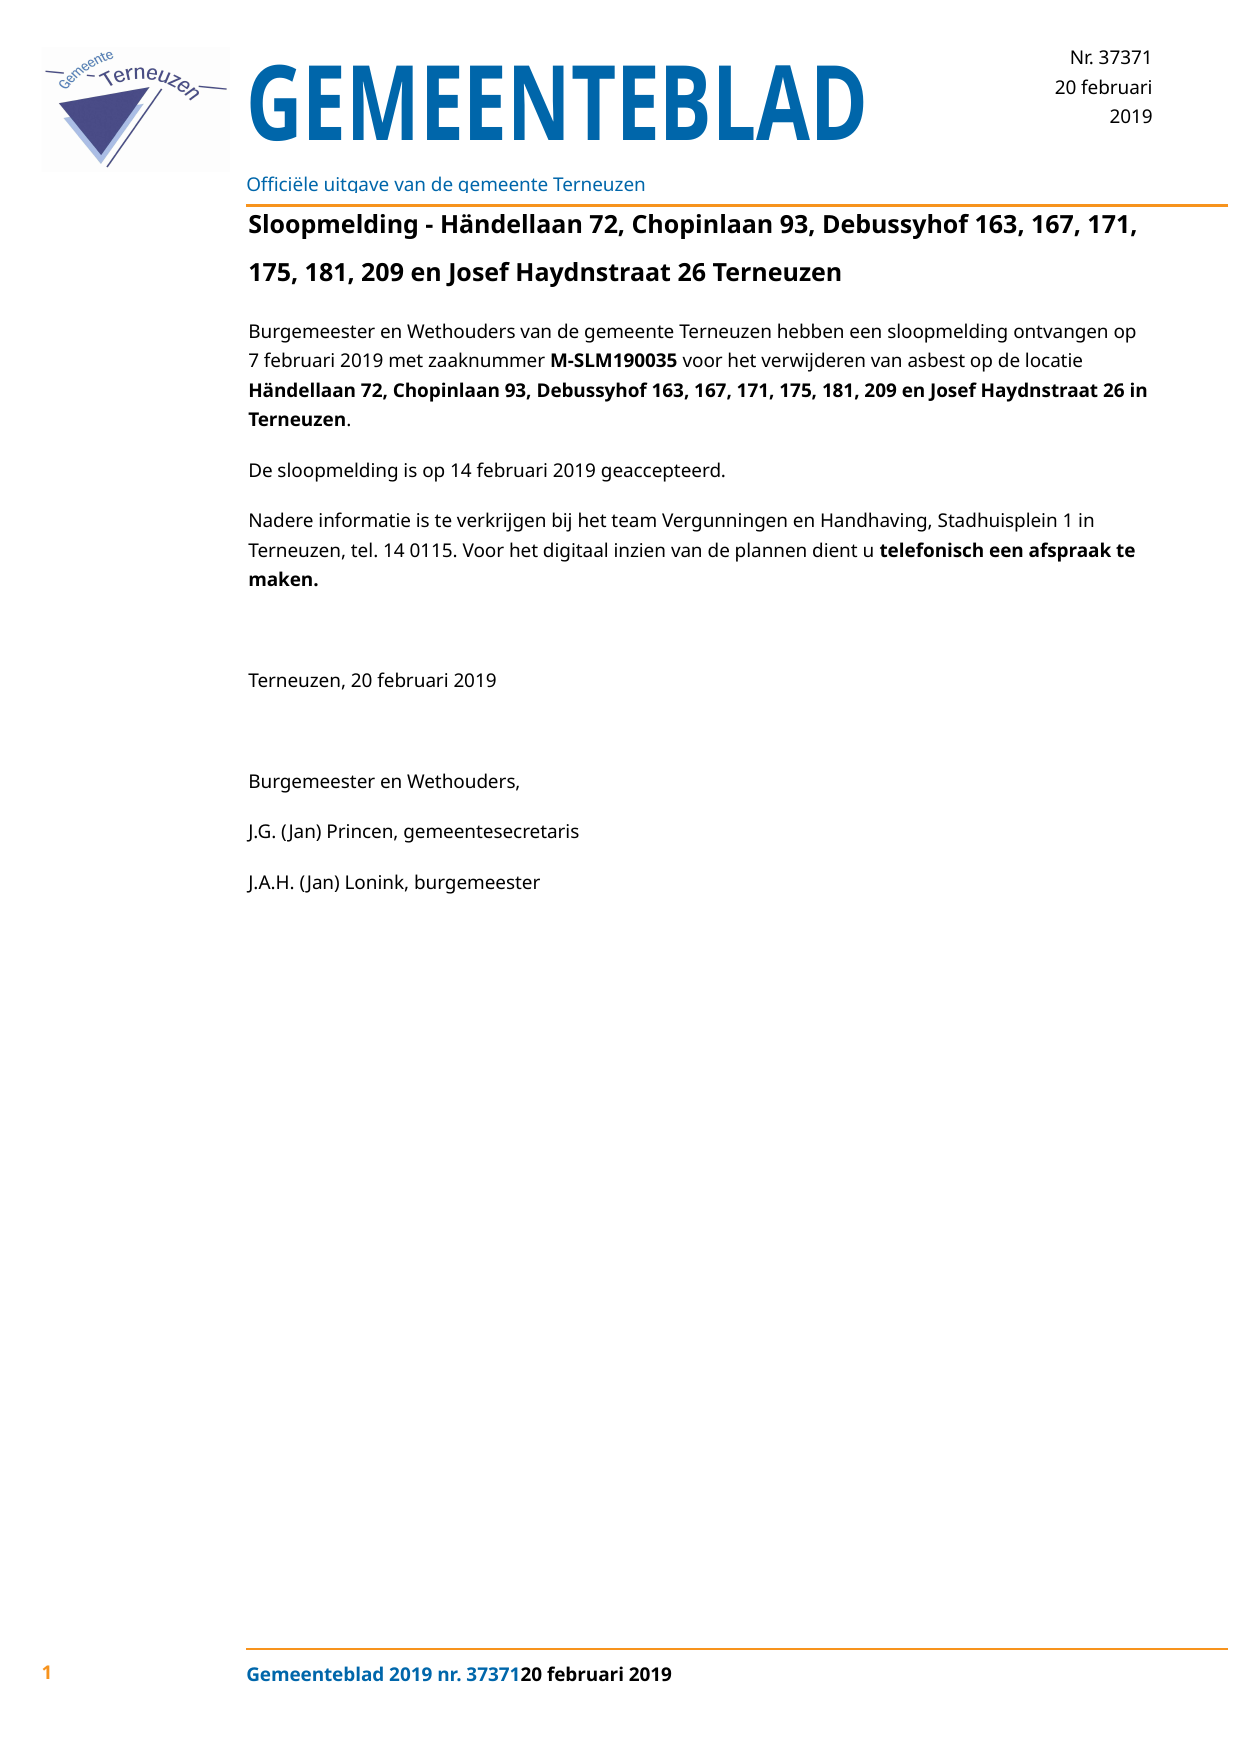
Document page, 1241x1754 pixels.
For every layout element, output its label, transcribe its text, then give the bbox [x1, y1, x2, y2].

text Sloopmelding - Händellaan 72, Chopinlaan 93, Debussyhof 163, 167, 171, 175, 181, 209 en Josef Haydnstraat 26 Terneuzen [248, 207, 1152, 288]
text J.A.H. (Jan) Lonink, burgemeester [248, 869, 1152, 895]
text Burgemeester en Wethouders, [248, 768, 1152, 794]
text Burgemeester en Wethouders van de gemeente Terneuzen hebben een sloopmelding ontvangen op 7 februari 2019 met zaaknummer M-SLM190035 voor het verwijderen van asbest op de locatie Händellaan 72, Chopinlaan 93, Debussyhof 163, 167, 171, 175, 181, 209 en Josef Haydnstraat 26 in Terneuzen. [248, 318, 1152, 432]
text J.G. (Jan) Princen, gemeentesecretaris [248, 819, 1152, 844]
text Terneuzen, 20 februari 2019 [248, 667, 1152, 693]
picture [41, 47, 231, 172]
text De sloopmelding is op 14 februari 2019 geaccepteerd. [248, 457, 1152, 483]
text Nadere informatie is te verkrijgen bij het team Vergunningen en Handhaving, Stadhuisplein 1 in Terneuzen, tel. 14 0115. Voor het digitaal inzien van de plannen dient u telefonisch een afspraak te maken. [248, 507, 1152, 592]
